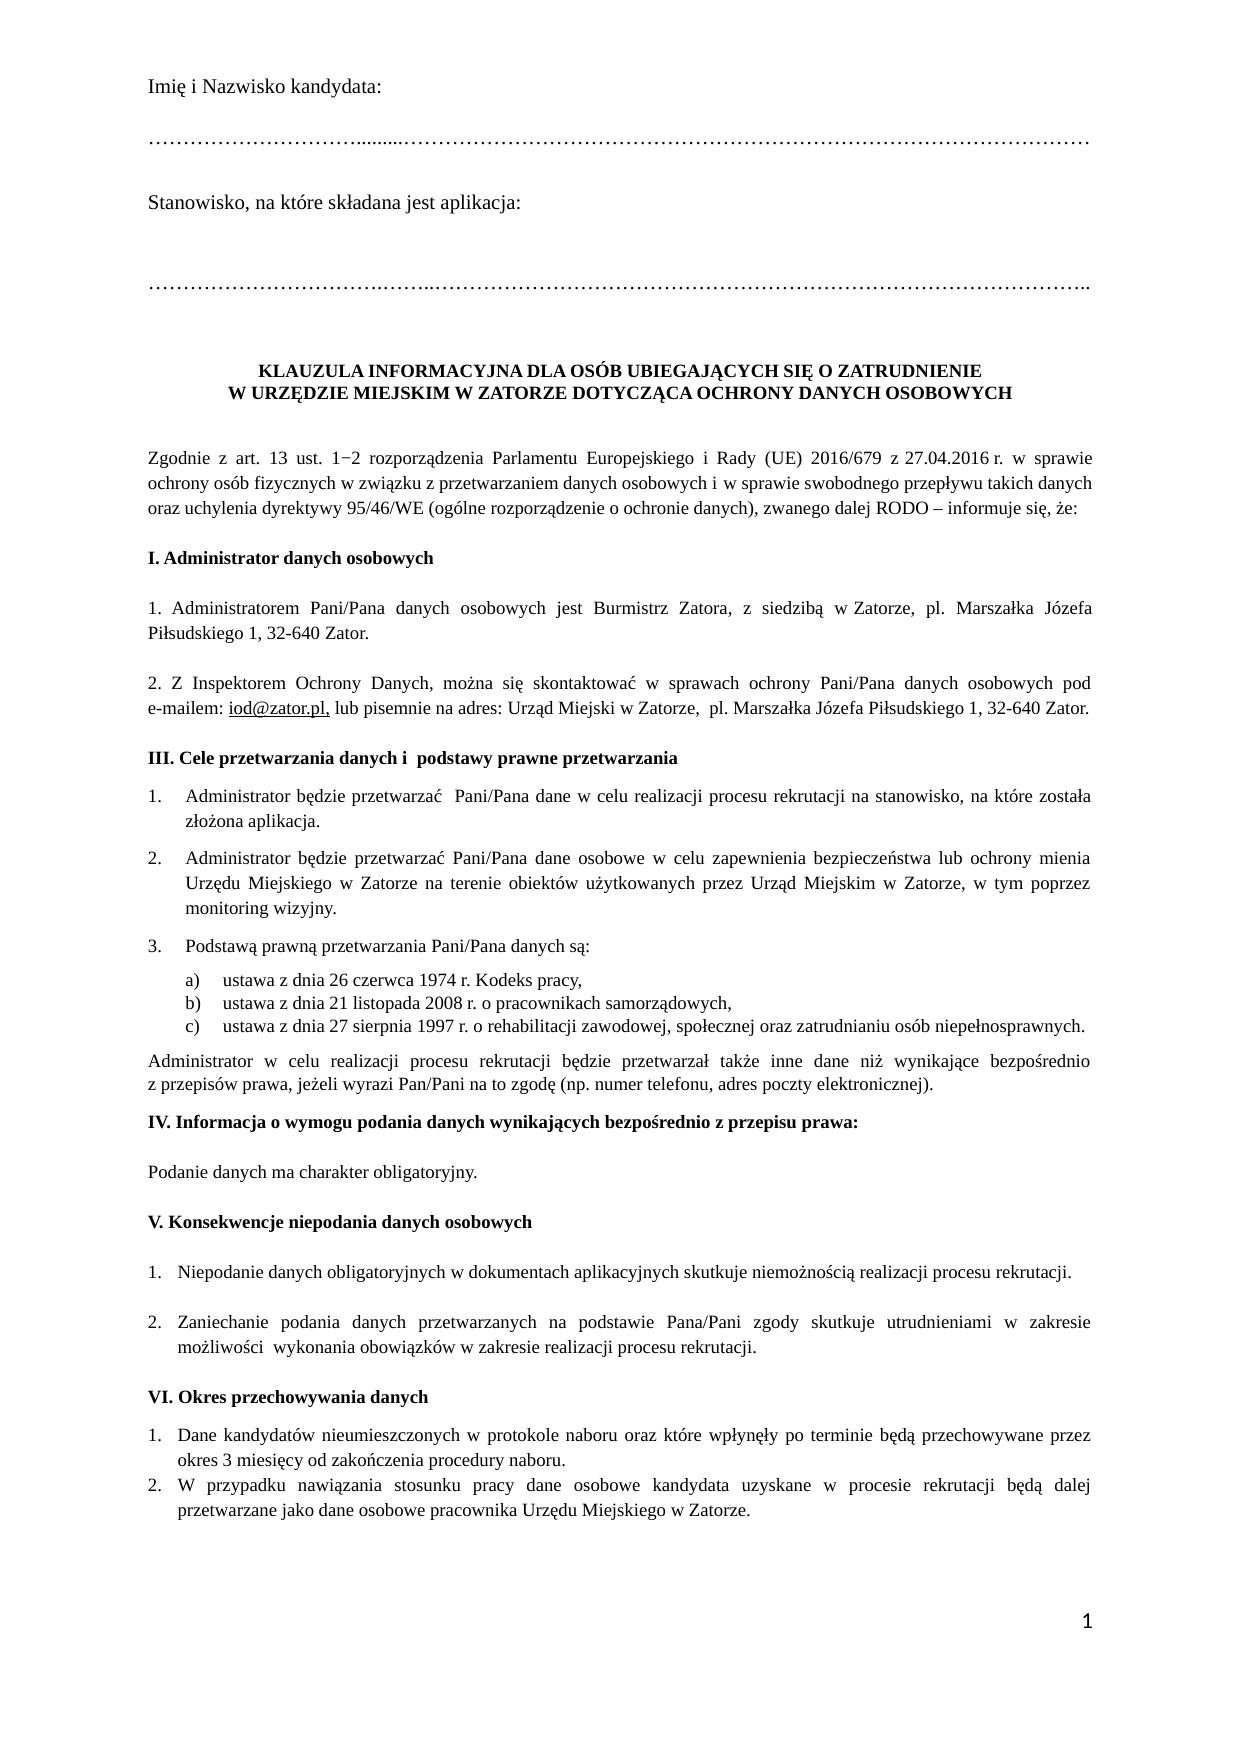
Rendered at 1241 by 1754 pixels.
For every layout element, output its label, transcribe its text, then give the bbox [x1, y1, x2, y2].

list 1. Administratorem Pani/Pana danych osobowych jest Burmistrz Zatora, z siedzibą w Zatorze, pl. Marszałka Józefa Piłsudskiego 1, 32-640 Zator. [148, 594, 1093, 644]
text I. Administrator danych osobowych [148, 544, 1093, 569]
list ustawa z dnia 21 listopada 2008 r. o pracownikach samorządowych, [185, 992, 1093, 1013]
text Stanowisko, na które składana jest aplikacja: [148, 190, 1093, 214]
list ustawa z dnia 26 czerwca 1974 r. Kodeks pracy, [185, 969, 1093, 990]
text IV. Informacja o wymogu podania danych wynikających bezpośrednio z przepisu prawa: [148, 1108, 1093, 1133]
list Niepodanie danych obligatoryjnych w dokumentach aplikacyjnych skutkuje niemożnością realizacji procesu rekrutacji. [148, 1258, 1093, 1283]
text Administrator w celu realizacji procesu rekrutacji będzie przetwarzał także inne dane niż wynikające bezpośrednio z przepisów prawa, jeżeli wyrazi Pan/Pani na to zgodę (np. numer telefonu, adres poczty elektronicznej). [148, 1050, 1093, 1094]
list Podstawą prawną przetwarzania Pani/Pana danych są: [148, 931, 1093, 956]
text ………………………….........……………………………………………………………………………………… [148, 124, 1093, 149]
list W przypadku nawiązania stosunku pracy dane osobowe kandydata uzyskane w procesie rekrutacji będą dalej przetwarzane jako dane osobowe pracownika Urzędu Miejskiego w Zatorze. [148, 1470, 1093, 1520]
text Imię i Nazwisko kandydata: [148, 74, 1093, 98]
list Podanie danych ma charakter obligatoryjny. [148, 1158, 1093, 1183]
list 2. Z Inspektorem Ochrony Danych, można się skontaktować w sprawach ochrony Pani/Pana danych osobowych pod e-mailem: iod@zator.pl, lub pisemnie na adres: Urząd Miejski w Zatorze, pl. Marszałka Józefa Piłsudskiego 1, 32-640 Zator. [148, 669, 1093, 719]
text III. Cele przetwarzania danych i podstawy prawne przetwarzania [148, 744, 1093, 769]
text …………………………….……..………………………………………………………………………………….. [148, 270, 1093, 294]
list Dane kandydatów nieumieszczonych w protokole naboru oraz które wpłynęły po terminie będą przechowywane przez okres 3 miesięcy od zakończenia procedury naboru. [148, 1420, 1093, 1470]
list ustawa z dnia 27 sierpnia 1997 r. o rehabilitacji zawodowej, społecznej oraz zatrudnianiu osób niepełnosprawnych. [185, 1014, 1093, 1036]
text KLAUZULA INFORMACYJNA DLA OSÓB UBIEGAJĄCYCH SIĘ O ZATRUDNIENIE W URZĘDZIE MIEJSKIM W ZATORZE DOTYCZĄCA OCHRONY DANYCH OSOBOWYCH [148, 360, 1093, 403]
list Administrator będzie przetwarzać Pani/Pana dane w celu realizacji procesu rekrutacji na stanowisko, na które została złożona aplikacja. [148, 781, 1093, 831]
list Administrator będzie przetwarzać Pani/Pana dane osobowe w celu zapewnienia bezpieczeństwa lub ochrony mienia Urzędu Miejskiego w Zatorze na terenie obiektów użytkowanych przez Urząd Miejskim w Zatorze, w tym poprzez monitoring wizyjny. [148, 844, 1093, 919]
list VI. Okres przechowywania danych [148, 1383, 1093, 1408]
list Zaniechanie podania danych przetwarzanych na podstawie Pana/Pani zgody skutkuje utrudnieniami w zakresie możliwości wykonania obowiązków w zakresie realizacji procesu rekrutacji. [148, 1308, 1093, 1358]
list Zgodnie z art. 13 ust. 1−2 rozporządzenia Parlamentu Europejskiego i Rady (UE) 2016/679 z 27.04.2016 r. w sprawie ochrony osób fizycznych w związku z przetwarzaniem danych osobowych i w sprawie swobodnego przepływu takich danych oraz uchylenia dyrektywy 95/46/WE (ogólne rozporządzenie o ochronie danych), zwanego dalej RODO – informuje się, że: [148, 444, 1093, 519]
text V. Konsekwencje niepodania danych osobowych [148, 1208, 1093, 1233]
